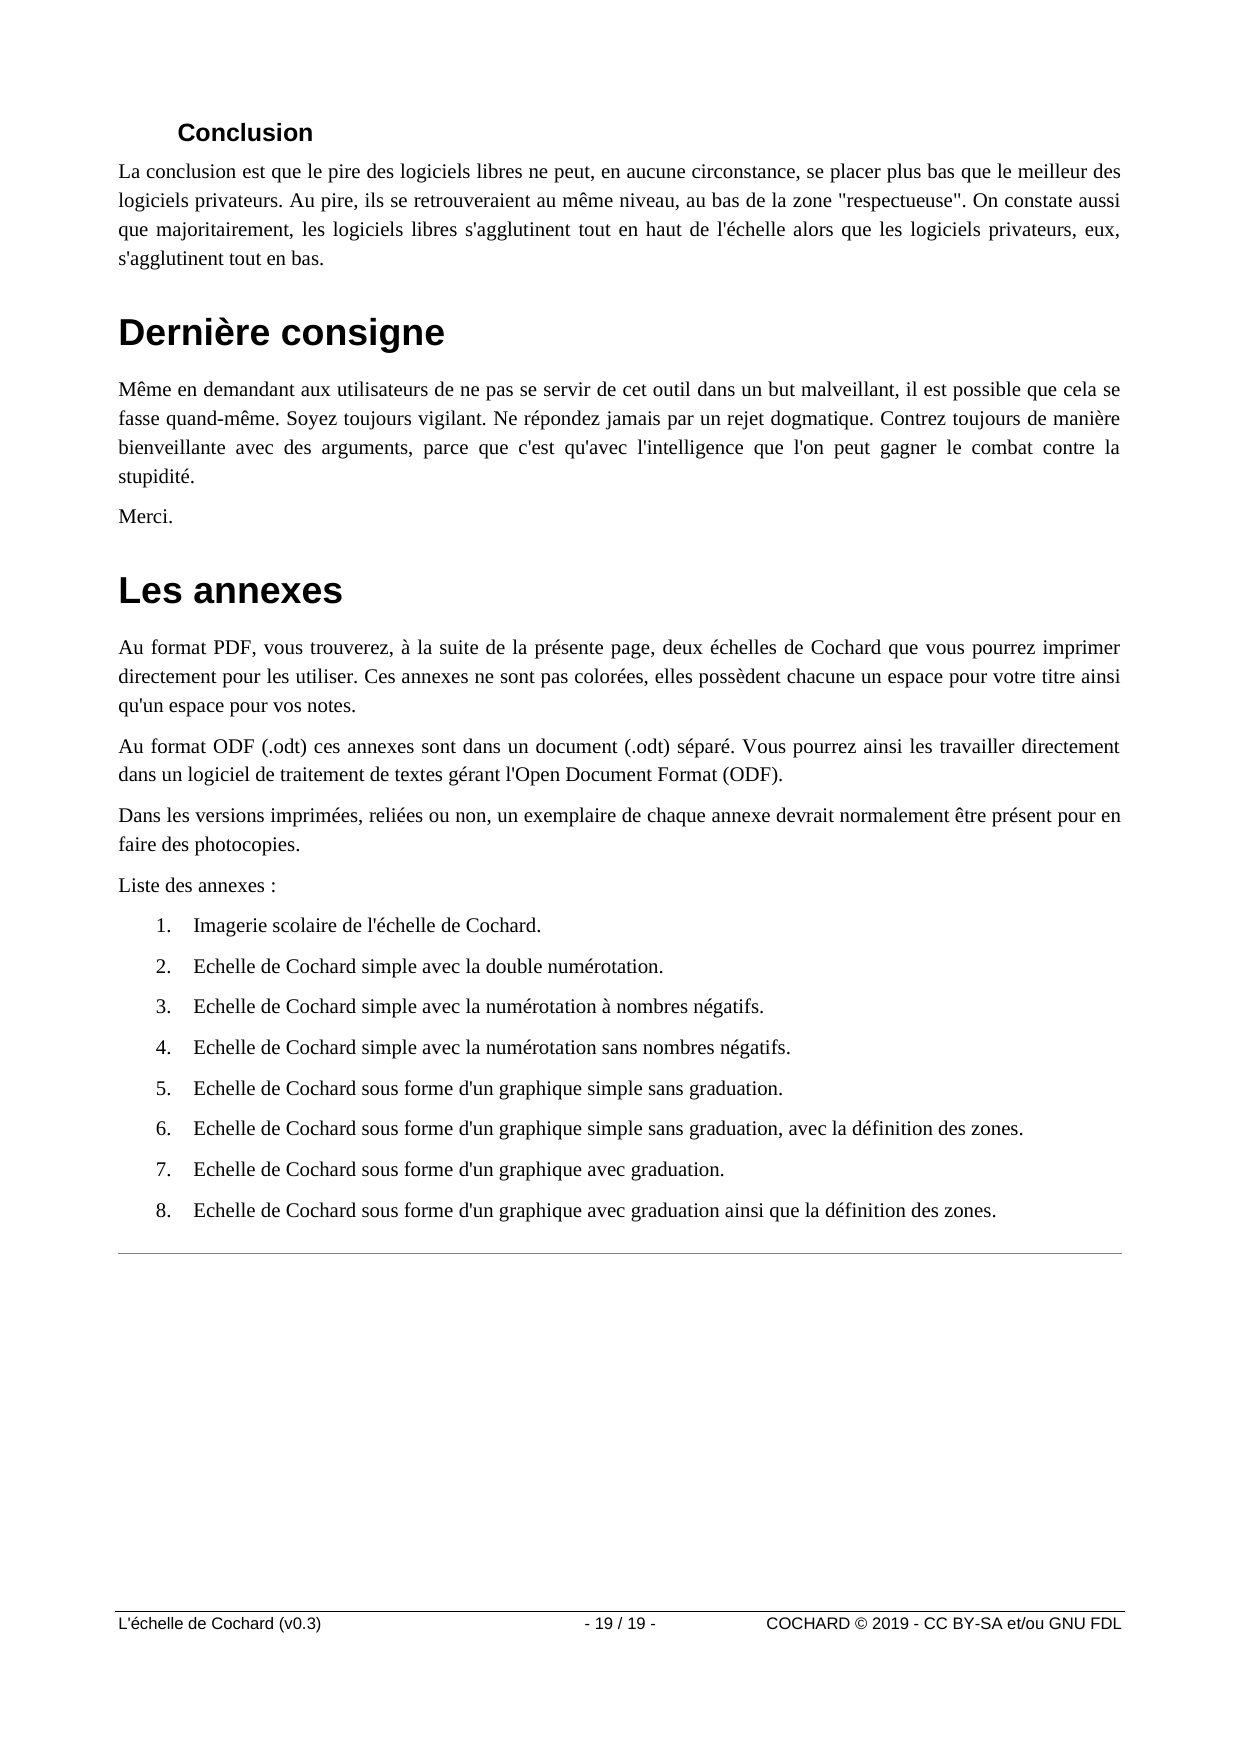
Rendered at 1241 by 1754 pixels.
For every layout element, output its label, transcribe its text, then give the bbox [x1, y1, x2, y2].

text La conclusion est que le pire des logiciels libres ne peut, en aucune circonstance, se placer plus bas que le meilleur des logiciels privateurs. Au pire, ils se retrouveraient au même niveau, au bas de la zone "respectueuse". On constate aussi que majoritairement, les logiciels libres s'agglutinent tout en haut de l'échelle alors que les logiciels privateurs, eux, s'agglutinent tout en bas. [118, 159, 1122, 270]
subtitle Les annexes [118, 568, 1122, 612]
text Liste des annexes : [118, 872, 1122, 897]
list Imagerie scolaire de l'échelle de Cochard. [156, 913, 1122, 937]
text Au format PDF, vous trouverez, à la suite de la présente page, deux échelles de Cochard que vous pourrez imprimer directement pour les utiliser. Ces annexes ne sont pas colorées, elles possèdent chacune un espace pour votre titre ainsi qu'un espace pour vos notes. [118, 635, 1122, 717]
text Dans les versions imprimées, reliées ou non, un exemplaire de chaque annexe devrait normalement être présent pour en faire des photocopies. [118, 803, 1122, 856]
list Echelle de Cochard sous forme d'un graphique avec graduation ainsi que la définition des zones. [156, 1197, 1122, 1222]
list Echelle de Cochard sous forme d'un graphique avec graduation. [156, 1157, 1122, 1181]
list Echelle de Cochard sous forme d'un graphique simple sans graduation. [156, 1076, 1122, 1100]
text Merci. [118, 504, 1122, 528]
list Echelle de Cochard sous forme d'un graphique simple sans graduation, avec la définition des zones. [156, 1116, 1122, 1140]
subtitle Conclusion [118, 118, 1122, 147]
list Echelle de Cochard simple avec la numérotation à nombres négatifs. [156, 994, 1122, 1018]
text Au format ODF (.odt) ces annexes sont dans un document (.odt) séparé. Vous pourrez ainsi les travailler directement dans un logiciel de traitement de textes gérant l'Open Document Format (ODF). [118, 733, 1122, 786]
list Echelle de Cochard simple avec la numérotation sans nombres négatifs. [156, 1035, 1122, 1059]
subtitle Dernière consigne [118, 310, 1122, 353]
list Echelle de Cochard simple avec la double numérotation. [156, 954, 1122, 978]
text Même en demandant aux utilisateurs de ne pas se servir de cet outil dans un but malveillant, il est possible que cela se fasse quand-même. Soyez toujours vigilant. Ne répondez jamais par un rejet dogmatique. Contrez toujours de manière bienveillante avec des arguments, parce que c'est qu'avec l'intelligence que l'on peut gagner le combat contre la stupidité. [118, 377, 1122, 488]
